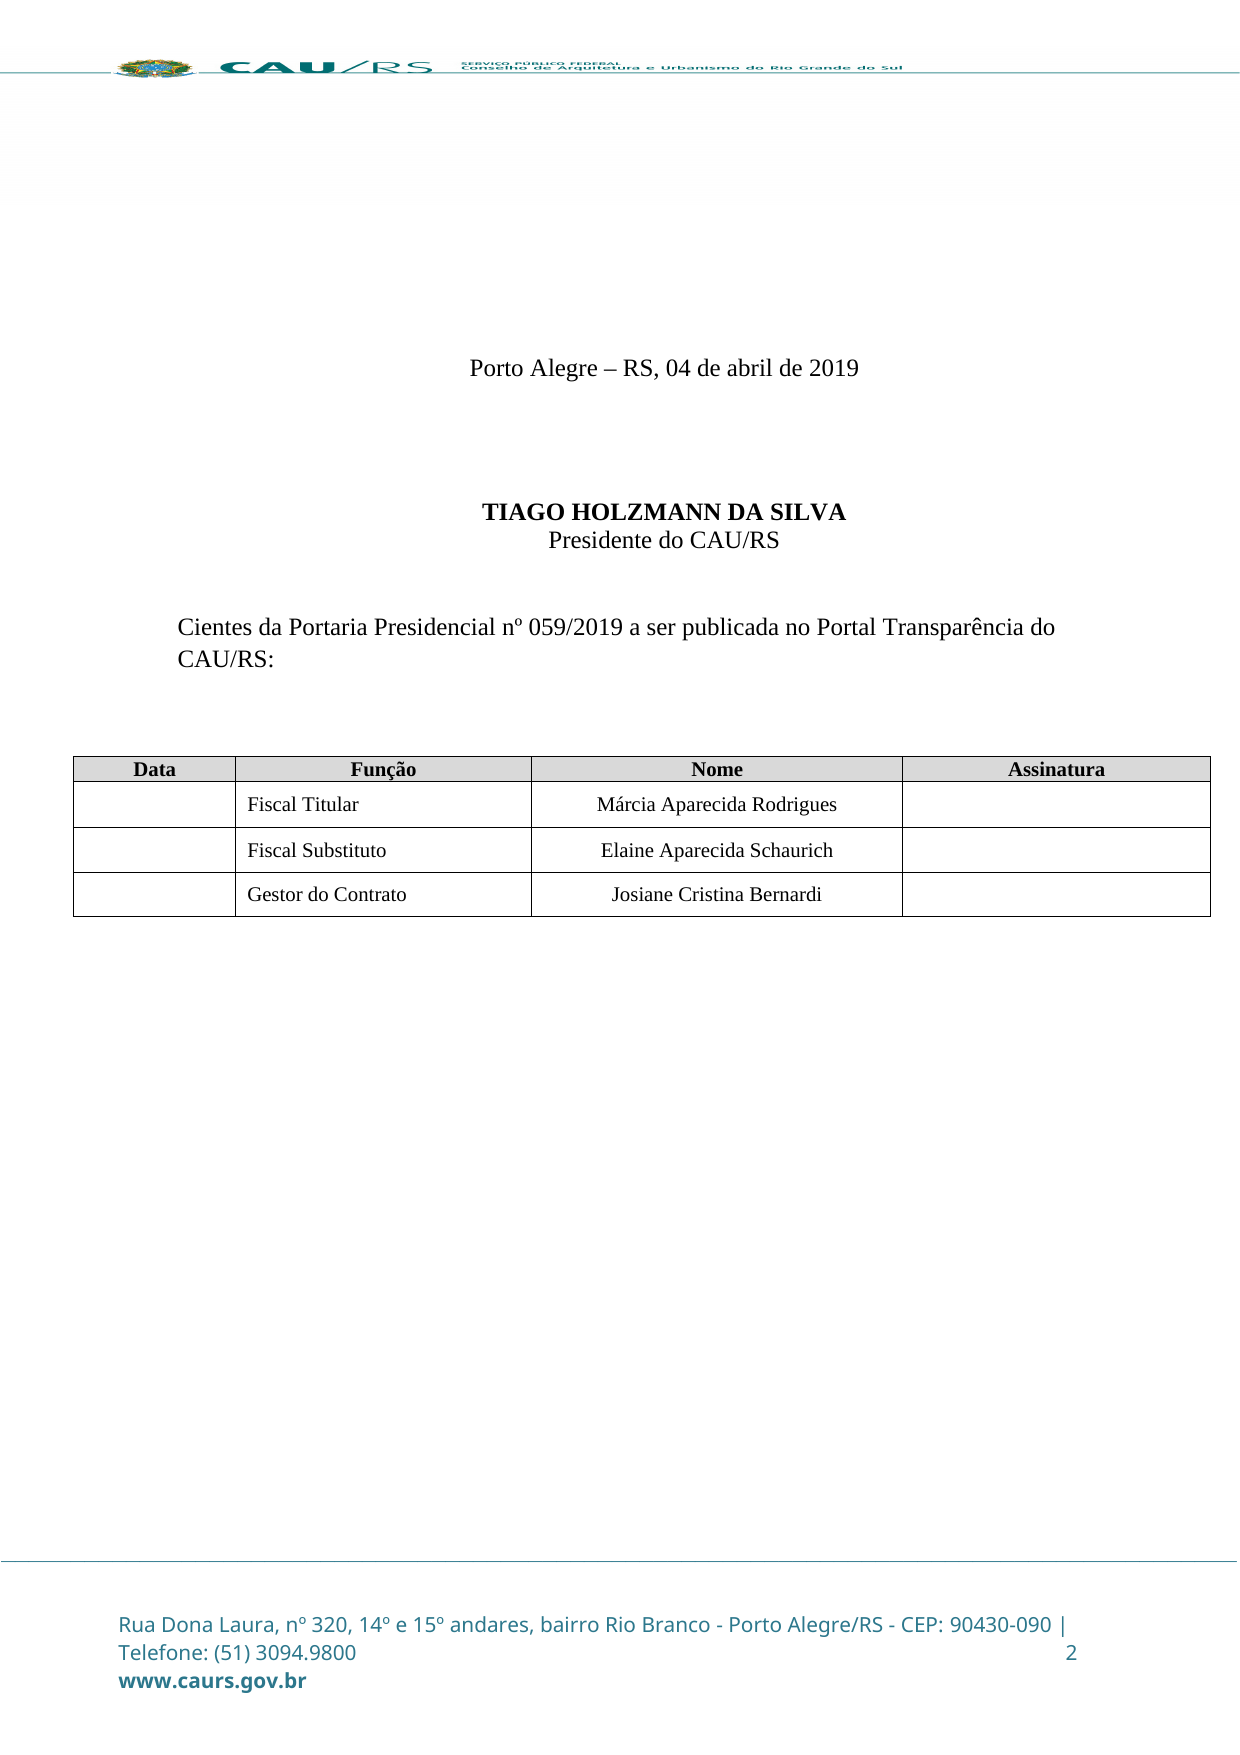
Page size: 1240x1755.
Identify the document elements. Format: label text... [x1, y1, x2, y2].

table_header Nome [532, 757, 902, 781]
table_cell Márcia Aparecida Rodrigues [532, 782, 902, 827]
table_cell [74, 873, 235, 916]
text Cientes da Portaria Presidencial nº 059/2019 a ser publicada no Portal Transparência do CAU/RS: [177, 612, 1151, 673]
table_cell Elaine Aparecida Schaurich [532, 828, 902, 872]
table_cell [903, 828, 1210, 872]
table_header Assinatura [903, 757, 1210, 781]
table_cell Gestor do Contrato [236, 873, 531, 916]
table_header Data [74, 757, 235, 781]
text Presidente do CAU/RS [177, 525, 1151, 554]
table_cell [903, 873, 1210, 916]
table_cell Fiscal Substituto [236, 828, 531, 872]
table_cell Fiscal Titular [236, 782, 531, 827]
table_cell [74, 782, 235, 827]
text TIAGO HOLZMANN DA SILVA [177, 497, 1151, 525]
table_header Função [236, 757, 531, 781]
table_cell [903, 782, 1210, 827]
table_cell [74, 828, 235, 872]
table_cell Josiane Cristina Bernardi [532, 873, 902, 916]
text Porto Alegre – RS, 04 de abril de 2019 [177, 353, 1151, 382]
